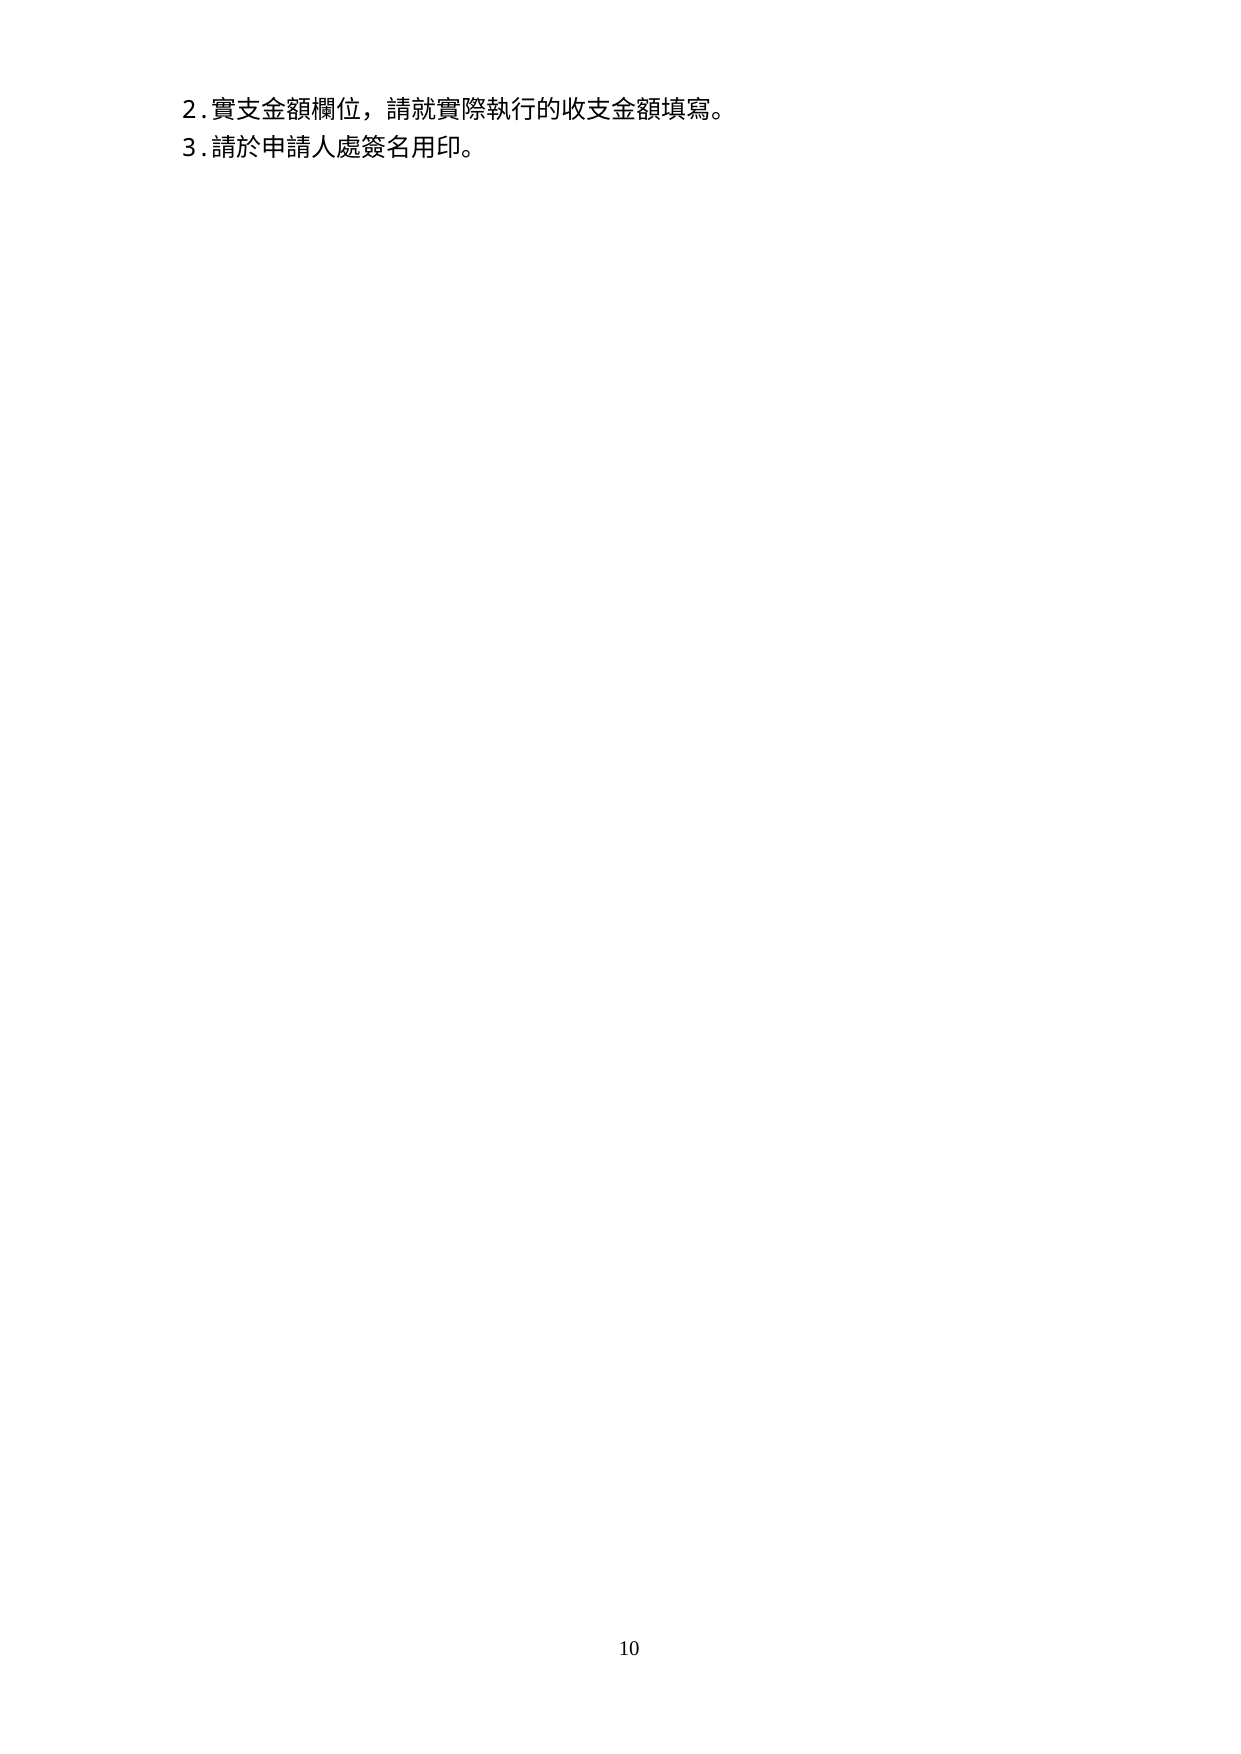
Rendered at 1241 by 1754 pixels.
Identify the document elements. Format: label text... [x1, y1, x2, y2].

text 2.實支金額欄位，請就實際執行的收支金額填寫。 [106, 89, 1052, 126]
text 3.請於申請人處簽名用印。 [106, 126, 1052, 164]
